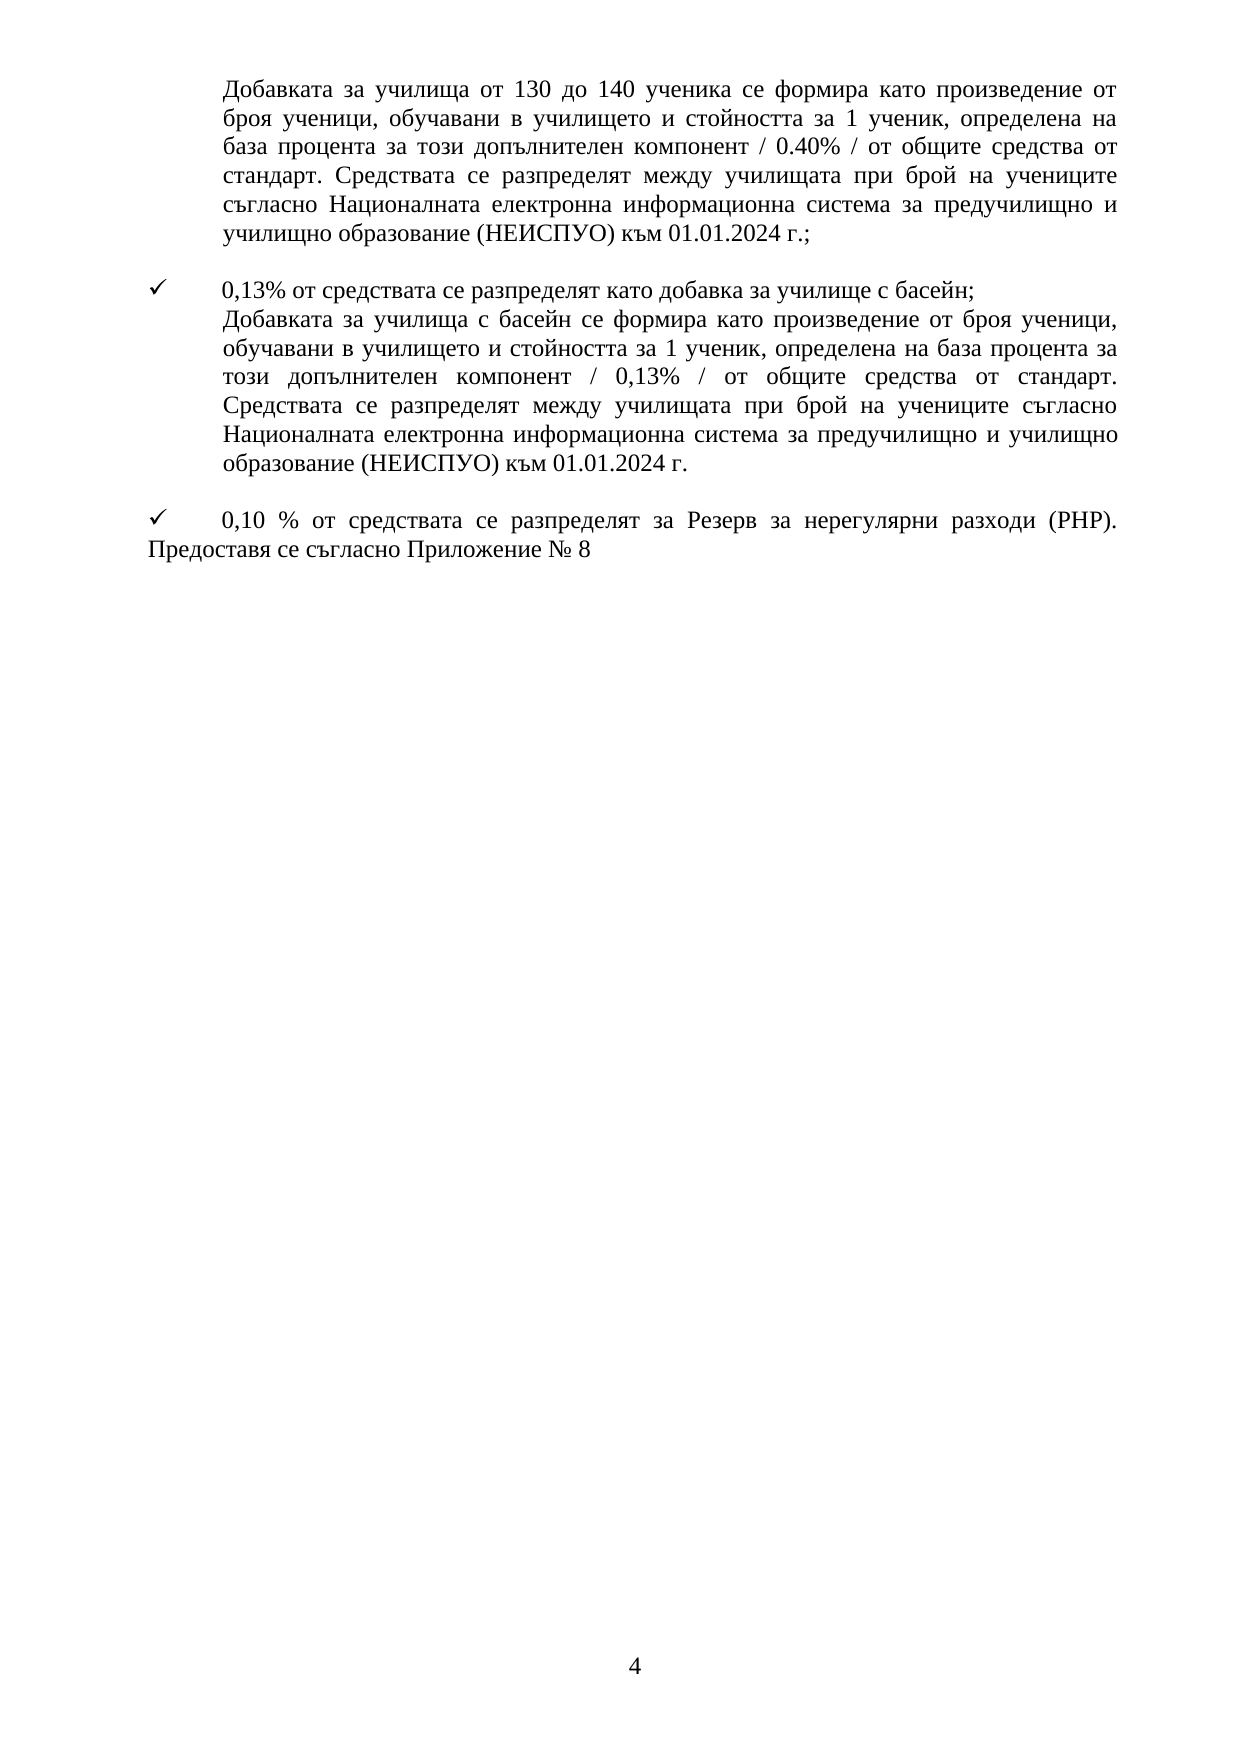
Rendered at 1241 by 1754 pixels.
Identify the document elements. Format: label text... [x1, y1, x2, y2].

text Добавката за училища с басейн се формира като произведение от броя ученици, обучавани в училището и стойността за 1 ученик, определена на база процента за този допълнителен компонент / 0,13% / от общите средства от стандарт. Средствата се разпределят между училищата при брой на учениците съгласно Националната електронна информационна система за предучилищно и училищно образование (НЕИСПУО) към 01.01.2024 г. [223, 304, 1118, 476]
list 0,13% от средствата се разпределят като добавка за училище с басейн; [148, 275, 1118, 304]
list 0,10 % от средствата се разпределят за Резерв за нерегулярни разходи (РНР). Предоставя се съгласно Приложение № 8 [148, 505, 1118, 563]
text Добавката за училища от 130 до 140 ученика се формира като произведение от броя ученици, обучавани в училището и стойността за 1 ученик, определена на база процента за този допълнителен компонент / 0.40% / от общите средства от стандарт. Средствата се разпределят между училищата при брой на учениците съгласно Националната електронна информационна система за предучилищно и училищно образование (НЕИСПУО) към 01.01.2024 г.; [223, 74, 1118, 246]
